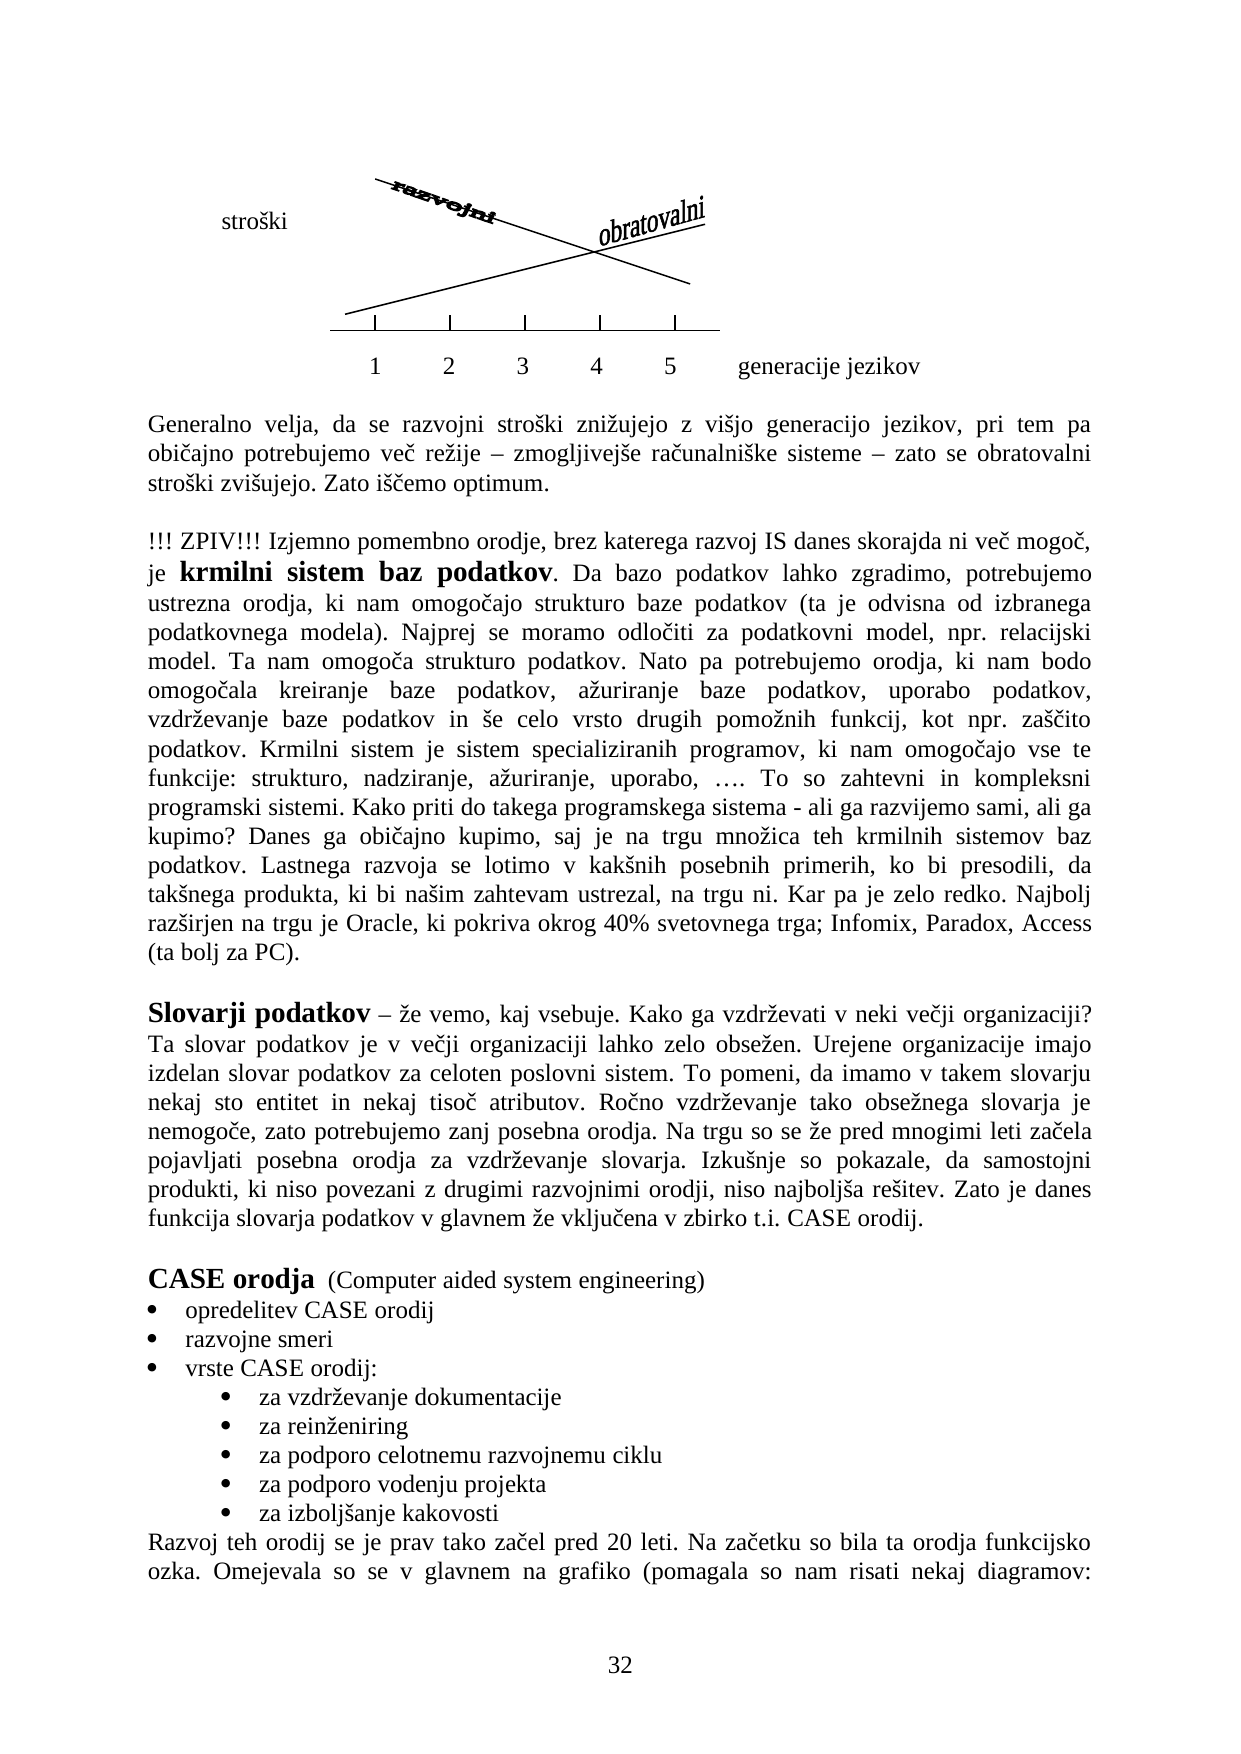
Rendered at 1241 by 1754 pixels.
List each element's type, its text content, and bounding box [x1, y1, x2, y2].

list vrste CASE orodij: [148, 1353, 1092, 1382]
list za vzdrževanje dokumentacije [221, 1382, 1092, 1411]
text Generalno velja, da se razvojni stroški znižujejo z višjo generacijo jezikov, pri tem pa običajno potrebujemo več režije – zmogljivejše računalniške sisteme – zato se obratovalni stroški zvišujejo. Zato iščemo optimum. [148, 409, 1092, 496]
list za podporo vodenju projekta [221, 1469, 1092, 1498]
text Razvoj teh orodij se je prav tako začel pred 20 leti. Na začetku so bila ta orodja funkcijsko ozka. Omejevala so se v glavnem na grafiko (pomagala so nam risati nekaj diagramov: [148, 1527, 1092, 1585]
list opredelitev CASE orodij [148, 1294, 1092, 1324]
list razvojne smeri [148, 1324, 1092, 1353]
text [471, 206, 1092, 235]
text CASE orodja (Computer aided system engineering) [148, 1261, 1092, 1294]
list za izboljšanje kakovosti [221, 1498, 1092, 1527]
text 1 2 3 4 5 generacije jezikov [148, 351, 1092, 380]
list za reinženiring [221, 1411, 1092, 1440]
text !!! ZPIV!!! Izjemno pomembno orodje, brez katerega razvoj IS danes skorajda ni več mogoč, je krmilni sistem baz podatkov. Da bazo podatkov lahko zgradimo, potrebujemo ustrezna orodja, ki nam omogočajo strukturo baze podatkov (ta je odvisna od izbranega podatkovnega modela). Najprej se moramo odločiti za podatkovni model, npr. relacijski model. Ta nam omogoča strukturo podatkov. Nato pa potrebujemo orodja, ki nam bodo omogočala kreiranje baze podatkov, ažuriranje baze podatkov, uporabo podatkov, vzdrževanje baze podatkov in še celo vrsto drugih pomožnih funkcij, kot npr. zaščito podatkov. Krmilni sistem je sistem specializiranih programov, ki nam omogočajo vse te funkcije: strukturo, nadziranje, ažuriranje, uporabo, …. To so zahtevni in kompleksni programski sistemi. Kako priti do takega programskega sistema - ali ga razvijemo sami, ali ga kupimo? Danes ga običajno kupimo, saj je na trgu množica teh krmilnih sistemov baz podatkov. Lastnega razvoja se lotimo v kakšnih posebnih primerih, ko bi presodili, da takšnega produkta, ki bi našim zahtevam ustrezal, na trgu ni. Kar pa je zelo redko. Najbolj razširjen na trgu je Oracle, ki pokriva okrog 40% svetovnega trga; Infomix, Paradox, Access (ta bolj za PC). [148, 526, 1092, 966]
list za podporo celotnemu razvojnemu ciklu [221, 1440, 1092, 1469]
text stroški [148, 206, 537, 235]
text Slovarji podatkov – že vemo, kaj vsebuje. Kako ga vzdrževati v neki večji organizaciji? Ta slovar podatkov je v večji organizaciji lahko zelo obsežen. Urejene organizacije imajo izdelan slovar podatkov za celoten poslovni sistem. To pomeni, da imamo v takem slovarju nekaj sto entitet in nekaj tisoč atributov. Ročno vzdrževanje tako obsežnega slovarja je nemogoče, zato potrebujemo zanj posebna orodja. Na trgu so se že pred mnogimi leti začela pojavljati posebna orodja za vzdrževanje slovarja. Izkušnje so pokazale, da samostojni produkti, ki niso povezani z drugimi razvojnimi orodji, niso najboljša rešitev. Zato je danes funkcija slovarja podatkov v glavnem že vključena v zbirko t.i. CASE orodij. [148, 995, 1092, 1232]
